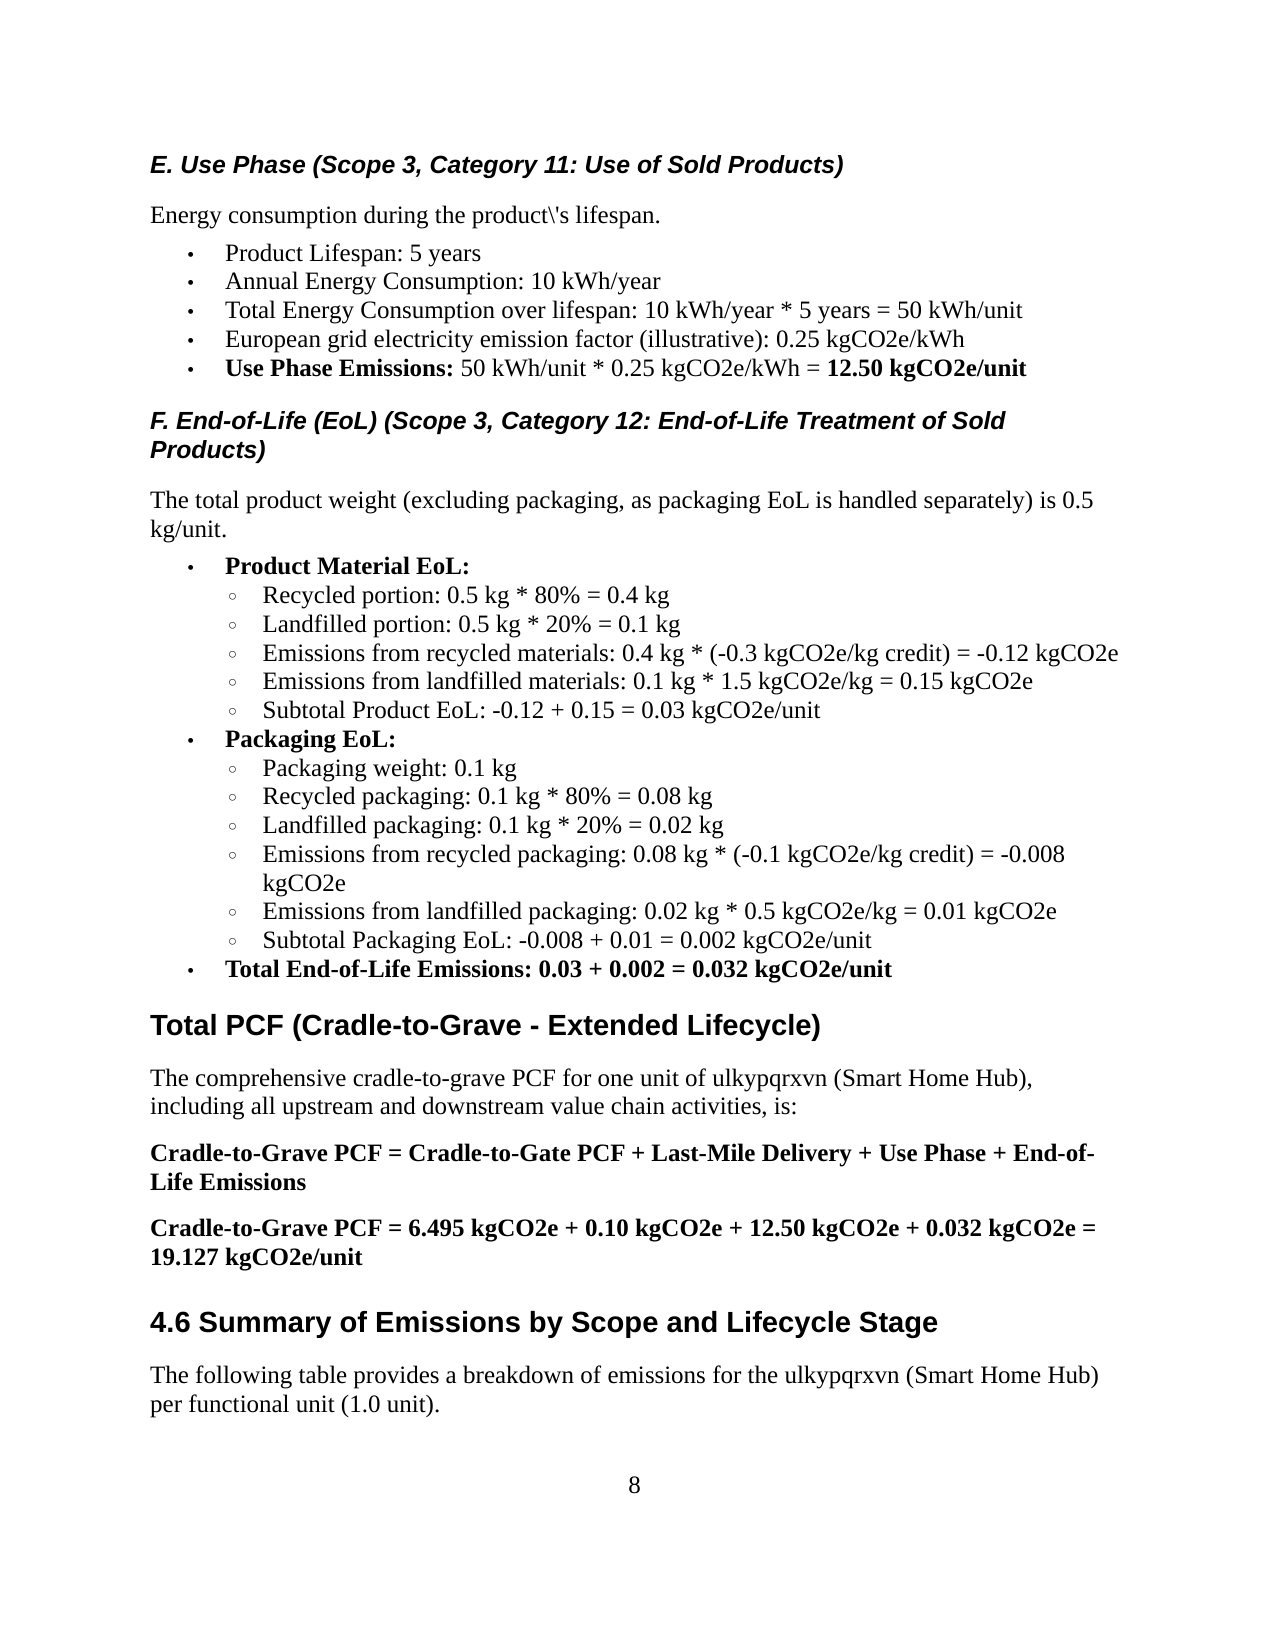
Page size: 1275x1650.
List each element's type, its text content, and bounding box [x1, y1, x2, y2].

text Cradle-to-Grave PCF = 6.495 kgCO2e + 0.10 kgCO2e + 12.50 kgCO2e + 0.032 kgCO2e = 19.127 kgCO2e/unit [150, 1213, 1125, 1271]
text Energy consumption during the product\'s lifespan. [150, 200, 1125, 229]
list Recycled packaging: 0.1 kg * 80% = 0.08 kg [225, 781, 1125, 810]
subtitle Total PCF (Cradle-to-Grave - Extended Lifecycle) [150, 1008, 1125, 1041]
list Landfilled portion: 0.5 kg * 20% = 0.1 kg [225, 609, 1125, 638]
text The comprehensive cradle-to-grave PCF for one unit of ulkypqrxvn (Smart Home Hub), including all upstream and downstream value chain activities, is: [150, 1063, 1125, 1120]
list Annual Energy Consumption: 10 kWh/year [187, 266, 1125, 295]
list Subtotal Packaging EoL: -0.008 + 0.01 = 0.002 kgCO2e/unit [225, 925, 1125, 954]
list Use Phase Emissions: 50 kWh/unit * 0.25 kgCO2e/kWh = 12.50 kgCO2e/unit [187, 353, 1125, 381]
text The total product weight (excluding packaging, as packaging EoL is handled separately) is 0.5 kg/unit. [150, 485, 1125, 542]
list Subtotal Product EoL: -0.12 + 0.15 = 0.03 kgCO2e/unit [225, 695, 1125, 724]
subtitle 4.6 Summary of Emissions by Scope and Lifecycle Stage [150, 1305, 1125, 1338]
list Recycled portion: 0.5 kg * 80% = 0.4 kg [225, 580, 1125, 609]
subtitle F. End-of-Life (EoL) (Scope 3, Category 12: End-of-Life Treatment of Sold Products) [150, 406, 1125, 463]
list Packaging weight: 0.1 kg [225, 753, 1125, 781]
list Packaging EoL: [187, 724, 1125, 753]
list Emissions from recycled packaging: 0.08 kg * (-0.1 kgCO2e/kg credit) = -0.008 kgCO2e [225, 839, 1125, 896]
list Landfilled packaging: 0.1 kg * 20% = 0.02 kg [225, 810, 1125, 839]
text Cradle-to-Grave PCF = Cradle-to-Gate PCF + Last-Mile Delivery + Use Phase + End-of-Life Emissions [150, 1138, 1125, 1196]
list Emissions from landfilled materials: 0.1 kg * 1.5 kgCO2e/kg = 0.15 kgCO2e [225, 666, 1125, 695]
list Total Energy Consumption over lifespan: 10 kWh/year * 5 years = 50 kWh/unit [187, 295, 1125, 324]
subtitle E. Use Phase (Scope 3, Category 11: Use of Sold Products) [150, 150, 1125, 178]
text The following table provides a breakdown of emissions for the ulkypqrxvn (Smart Home Hub) per functional unit (1.0 unit). [150, 1360, 1125, 1417]
list Total End-of-Life Emissions: 0.03 + 0.002 = 0.032 kgCO2e/unit [187, 954, 1125, 983]
list Emissions from recycled materials: 0.4 kg * (-0.3 kgCO2e/kg credit) = -0.12 kgCO2e [225, 638, 1125, 666]
list Product Lifespan: 5 years [187, 238, 1125, 266]
list Emissions from landfilled packaging: 0.02 kg * 0.5 kgCO2e/kg = 0.01 kgCO2e [225, 896, 1125, 925]
list European grid electricity emission factor (illustrative): 0.25 kgCO2e/kWh [187, 324, 1125, 353]
list Product Material EoL: [187, 551, 1125, 580]
